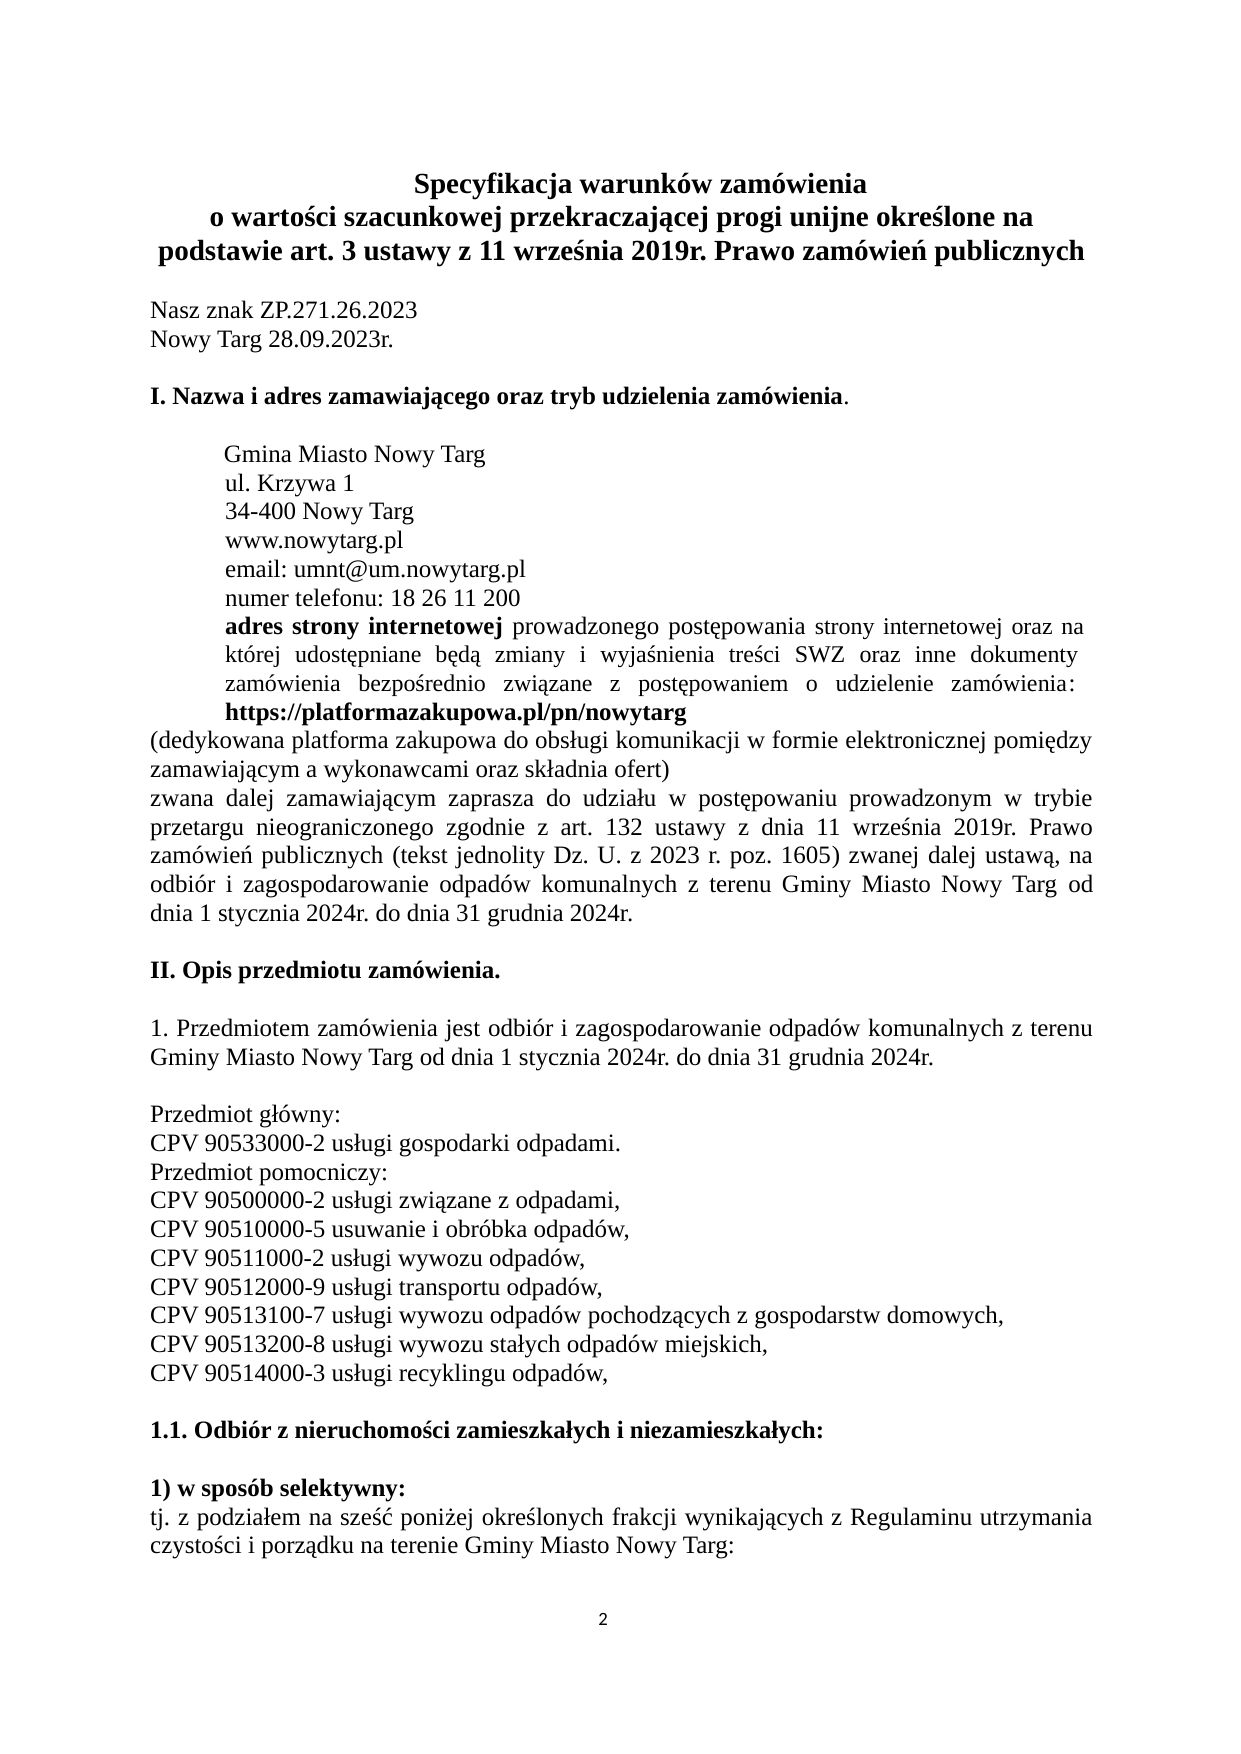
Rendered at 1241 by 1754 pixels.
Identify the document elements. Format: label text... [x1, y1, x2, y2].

text CPV 90533000-2 usługi gospodarki odpadami. [150, 1128, 1093, 1157]
text CPV 90514000-3 usługi recyklingu odpadów, [150, 1358, 1093, 1387]
text Nowy Targ 28.09.2023r. [150, 324, 1093, 353]
text www.nowytarg.pl [150, 525, 1093, 554]
text Gmina Miasto Nowy Targ [224, 439, 1093, 468]
text I. Nazwa i adres zamawiającego oraz tryb udzielenia zamówienia. [150, 381, 1093, 410]
text 1. Przedmiotem zamówienia jest odbiór i zagospodarowanie odpadów komunalnych z terenu Gminy Miasto Nowy Targ od dnia 1 stycznia 2024r. do dnia 31 grudnia 2024r. [150, 1013, 1093, 1070]
text Specyfikacja warunków zamówienia [187, 166, 1093, 199]
text CPV 90513100-7 usługi wywozu odpadów pochodzących z gospodarstw domowych, [150, 1300, 1093, 1329]
text Przedmiot główny: [150, 1099, 1093, 1128]
text Nasz znak ZP.271.26.2023 [150, 295, 1093, 324]
text Przedmiot pomocniczy: [150, 1157, 1093, 1185]
text CPV 90512000-9 usługi transportu odpadów, [150, 1272, 1093, 1300]
text II. Opis przedmiotu zamówienia. [150, 955, 1093, 984]
text 1.1. Odbiór z nieruchomości zamieszkałych i niezamieszkałych: [150, 1415, 1093, 1444]
text tj. z podziałem na sześć poniżej określonych frakcji wynikających z Regulaminu utrzymania czystości i porządku na terenie Gminy Miasto Nowy Targ: [150, 1502, 1093, 1559]
text (dedykowana platforma zakupowa do obsługi komunikacji w formie elektronicznej pomiędzy zamawiającym a wykonawcami oraz składnia ofert) [150, 725, 1093, 783]
text email: umnt@um.nowytarg.pl [150, 554, 1093, 583]
text zwana dalej zamawiającym zaprasza do udziału w postępowaniu prowadzonym w trybie przetargu nieograniczonego zgodnie z art. 132 ustawy z dnia 11 września 2019r. Prawo zamówień publicznych (tekst jednolity Dz. U. z 2023 r. poz. 1605) zwanej dalej ustawą, na odbiór i zagospodarowanie odpadów komunalnych z terenu Gminy Miasto Nowy Targ od dnia 1 stycznia 2024r. do dnia 31 grudnia 2024r. [150, 783, 1093, 927]
text 1) w sposób selektywny: [150, 1473, 1093, 1502]
text 34-400 Nowy Targ [150, 496, 1093, 525]
text CPV 90510000-5 usuwanie i obróbka odpadów, [150, 1214, 1093, 1243]
text numer telefonu: 18 26 11 200 [150, 583, 1093, 611]
text CPV 90500000-2 usługi związane z odpadami, [150, 1185, 1093, 1214]
text o wartości szacunkowej przekraczającej progi unijne określone na podstawie art. 3 ustawy z 11 września 2019r. Prawo zamówień publicznych [150, 199, 1093, 266]
text adres strony internetowej prowadzonego postępowania strony internetowej oraz na której udostępniane będą zmiany i wyjaśnienia treści SWZ oraz inne dokumenty zamówienia bezpośrednio związane z postępowaniem o udzielenie zamówienia: https://platformazakupowa.pl/pn/nowytarg [150, 611, 1093, 725]
text CPV 90513200-8 usługi wywozu stałych odpadów miejskich, [150, 1329, 1093, 1358]
text CPV 90511000-2 usługi wywozu odpadów, [150, 1243, 1093, 1272]
text ul. Krzywa 1 [150, 468, 1093, 496]
